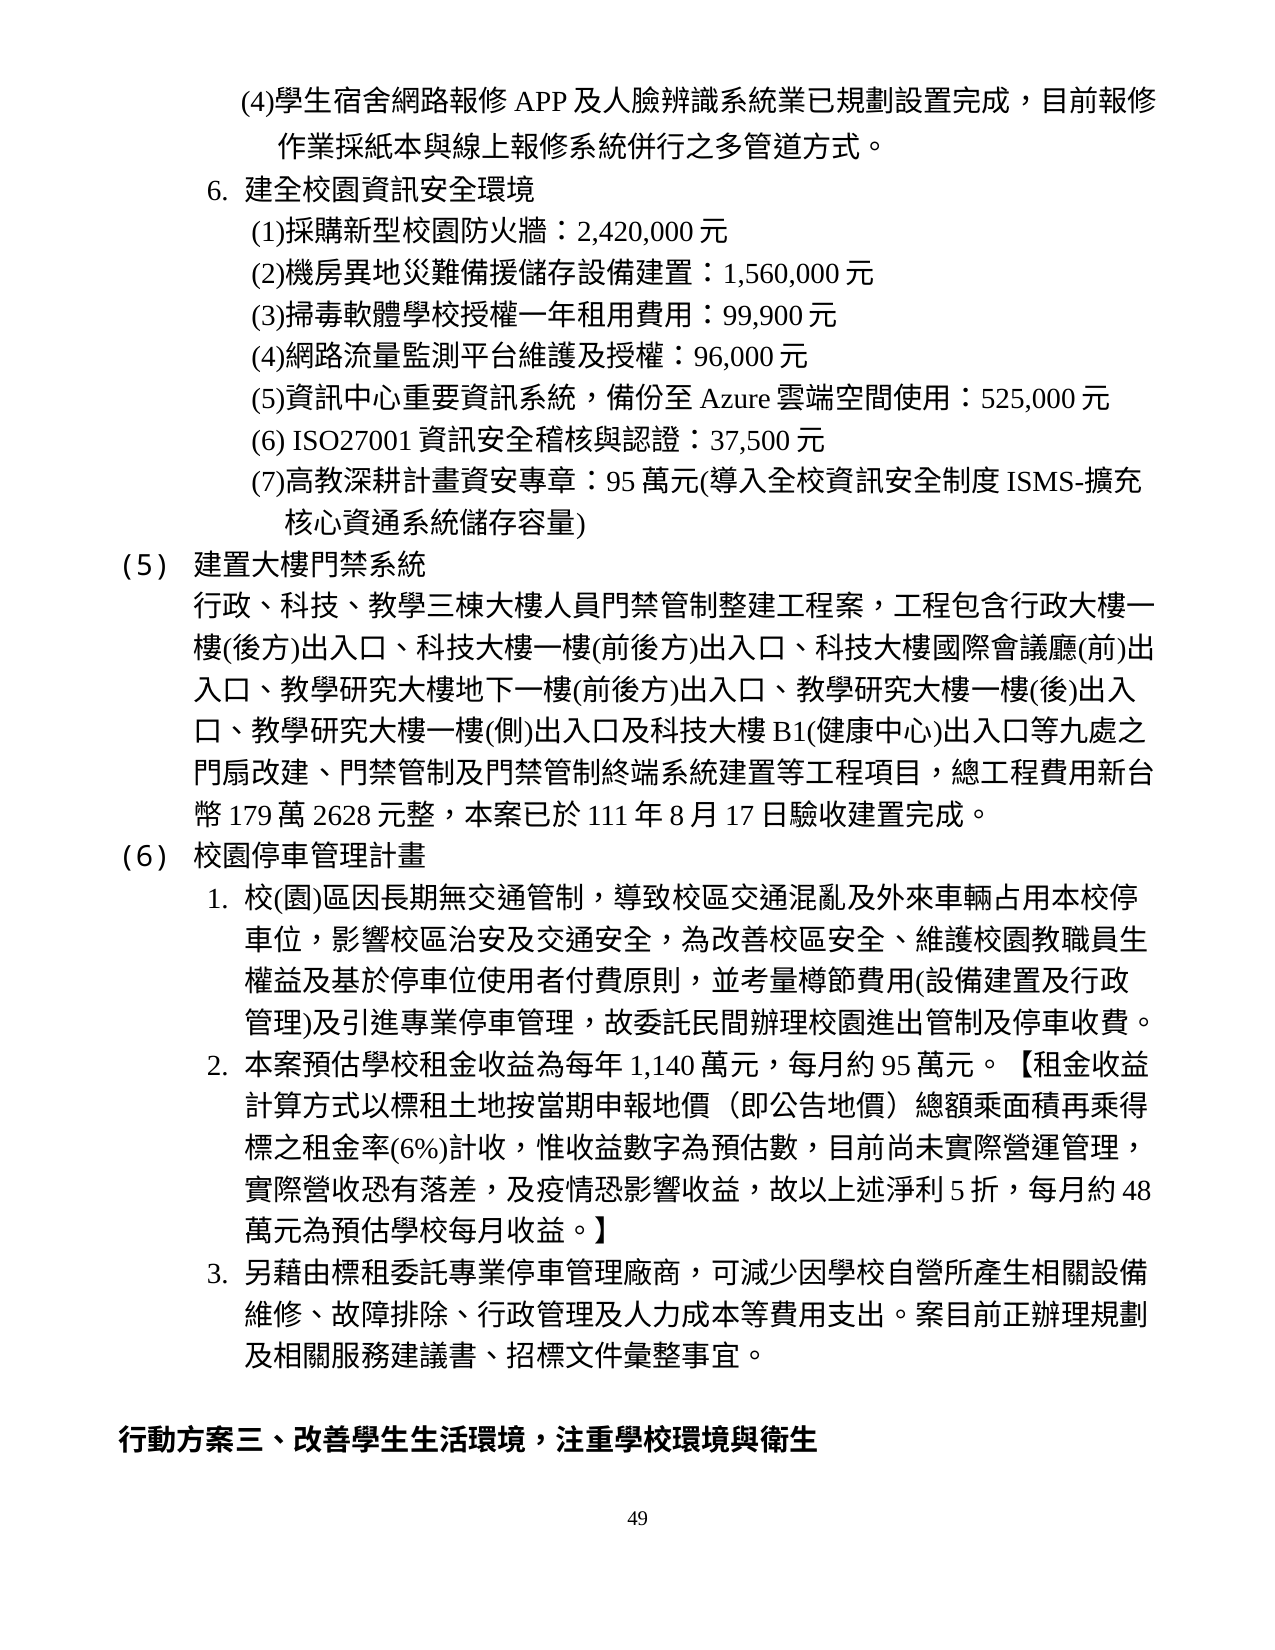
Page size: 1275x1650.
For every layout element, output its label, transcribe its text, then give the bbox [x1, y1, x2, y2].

text (4)網路流量監測平台維護及授權：96,000元 [251, 333, 1157, 375]
list 另藉由標租委託專業停車管理廠商，可減少因學校自營所產生相關設備維修、故障排除、行政管理及人力成本等費用支出。案目前正辦理規劃及相關服務建議書、招標文件彙整事宜。 [207, 1250, 1157, 1375]
list 本案預估學校租金收益為每年1,140萬元，每月約95萬元。【租金收益計算方式以標租土地按當期申報地價（即公告地價）總額乘面積再乘得標之租金率(6%)計收，惟收益數字為預估數，目前尚未實際營運管理，實際營收恐有落差，及疫情恐影響收益，故以上述淨利5折，每月約48萬元為預估學校每月收益。】 [207, 1042, 1157, 1250]
text (7)高教深耕計畫資安專章：95萬元(導入全校資訊安全制度ISMS-擴充核心資通系統儲存容量) [251, 458, 1157, 542]
text (3)掃毒軟體學校授權一年租用費用：99,900元 [251, 292, 1157, 333]
list 建全校園資訊安全環境 [207, 167, 1157, 208]
text 行政、科技、教學三棟大樓人員門禁管制整建工程案，工程包含行政大樓一樓(後方)出入口、科技大樓一樓(前後方)出入口、科技大樓國際會議廳(前)出入口、教學研究大樓地下一樓(前後方)出入口、教學研究大樓一樓(後)出入口、教學研究大樓一樓(側)出入口及科技大樓B1(健康中心)出入口等九處之門扇改建、門禁管制及門禁管制終端系統建置等工程項目，總工程費用新台幣179萬2628元整，本案已於111年8月17日驗收建置完成。 [193, 583, 1157, 833]
text (4)學生宿舍網路報修APP及人臉辨識系統業已規劃設置完成，目前報修作業採紙本與線上報修系統併行之多管道方式。 [241, 75, 1157, 167]
text (5)資訊中心重要資訊系統，備份至Azure雲端空間使用：525,000元 [251, 375, 1157, 417]
subtitle 行動方案三、改善學生生活環境，注重學校環境與衛生 [118, 1417, 1157, 1458]
text (1)採購新型校園防火牆：2,420,000元 [251, 208, 1157, 250]
text (6) ISO27001資訊安全稽核與認證：37,500元 [251, 417, 1157, 458]
list 校園停車管理計畫 [118, 833, 1157, 875]
text (2)機房異地災難備援儲存設備建置：1,560,000元 [251, 250, 1157, 292]
list 校(園)區因長期無交通管制，導致校區交通混亂及外來車輛占用本校停車位，影響校區治安及交通安全，為改善校區安全、維護校園教職員生權益及基於停車位使用者付費原則，並考量樽節費用(設備建置及行政管理)及引進專業停車管理，故委託民間辦理校園進出管制及停車收費。 [207, 875, 1157, 1042]
list 建置大樓門禁系統 [118, 542, 1157, 583]
